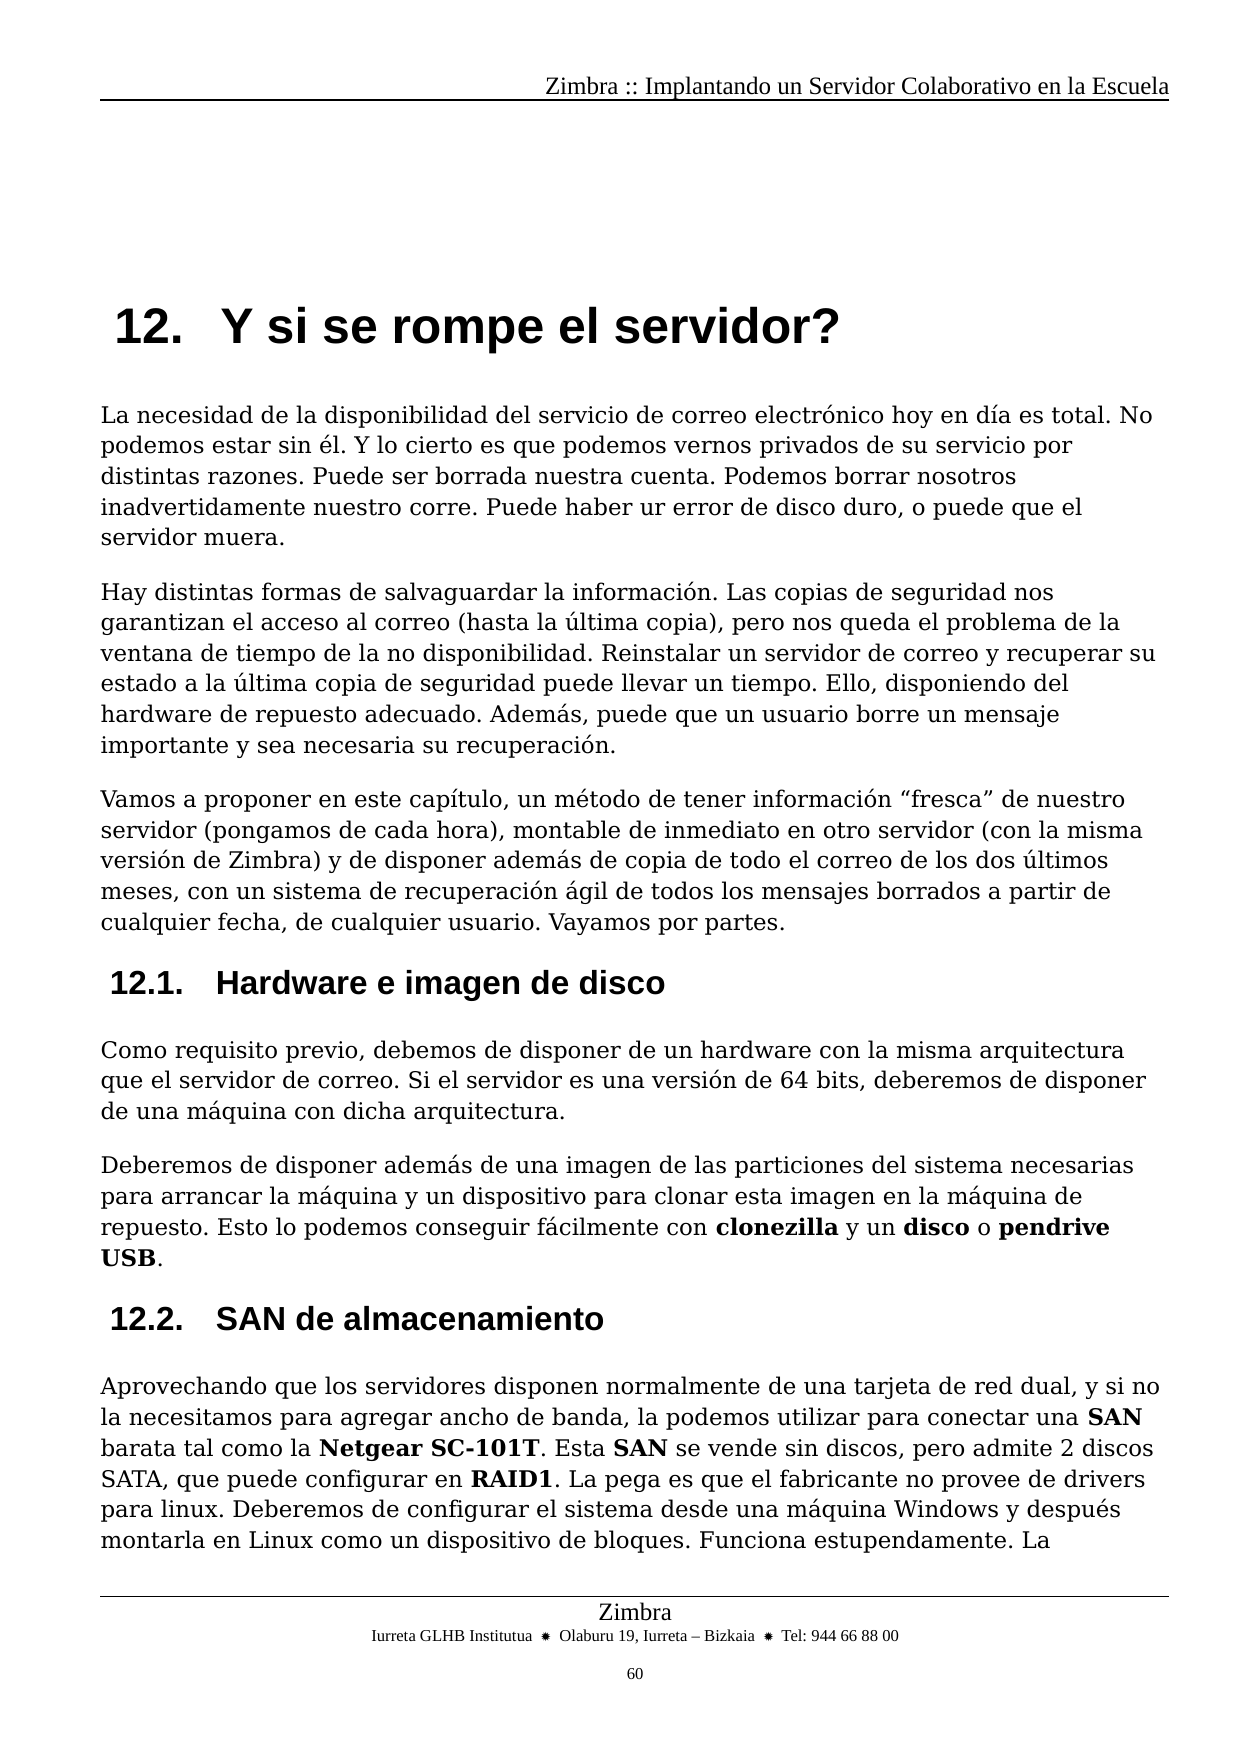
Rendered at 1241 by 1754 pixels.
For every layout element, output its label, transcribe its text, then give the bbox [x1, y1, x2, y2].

subtitle SAN de almacenamiento [100, 1299, 1169, 1337]
subtitle Hardware e imagen de disco [100, 963, 1169, 1001]
text Vamos a proponer en este capítulo, un método de tener información “fresca” de nuestro servidor (pongamos de cada hora), montable de inmediato en otro servidor (con la misma versión de Zimbra) y de disponer además de copia de todo el correo de los dos últimos meses, con un sistema de recuperación ágil de todos los mensajes borrados a partir de cualquier fecha, de cualquier usuario. Vayamos por partes. [100, 786, 1169, 935]
text Aprovechando que los servidores disponen normalmente de una tarjeta de red dual, y si no la necesitamos para agregar ancho de banda, la podemos utilizar para conectar una SAN barata tal como la Netgear SC-101T. Esta SAN se vende sin discos, pero admite 2 discos SATA, que puede configurar en RAID1. La pega es que el fabricante no provee de drivers para linux. Deberemos de configurar el sistema desde una máquina Windows y después montarla en Linux como un dispositivo de bloques. Funciona estupendamente. La [100, 1373, 1169, 1554]
subtitle Y si se rompe el servidor? [100, 296, 1169, 353]
text Deberemos de disponer además de una imagen de las particiones del sistema necesarias para arrancar la máquina y un dispositivo para clonar esta imagen en la máquina de repuesto. Esto lo podemos conseguir fácilmente con clonezilla y un disco o pendrive USB. [100, 1152, 1169, 1271]
text Como requisito previo, debemos de disponer de un hardware con la misma arquitectura que el servidor de correo. Si el servidor es una versión de 64 bits, deberemos de disponer de una máquina con dicha arquitectura. [100, 1037, 1169, 1125]
text Hay distintas formas de salvaguardar la información. Las copias de seguridad nos garantizan el acceso al correo (hasta la última copia), pero nos queda el problema de la ventana de tiempo de la no disponibilidad. Reinstalar un servidor de correo y recuperar su estado a la última copia de seguridad puede llevar un tiempo. Ello, disponiendo del hardware de repuesto adecuado. Además, puede que un usuario borre un mensaje importante y sea necesaria su recuperación. [100, 579, 1169, 758]
text La necesidad de la disponibilidad del servicio de correo electrónico hoy en día es total. No podemos estar sin él. Y lo cierto es que podemos vernos privados de su servicio por distintas razones. Puede ser borrada nuestra cuenta. Podemos borrar nosotros inadvertidamente nuestro corre. Puede haber ur error de disco duro, o puede que el servidor muera. [100, 402, 1169, 551]
